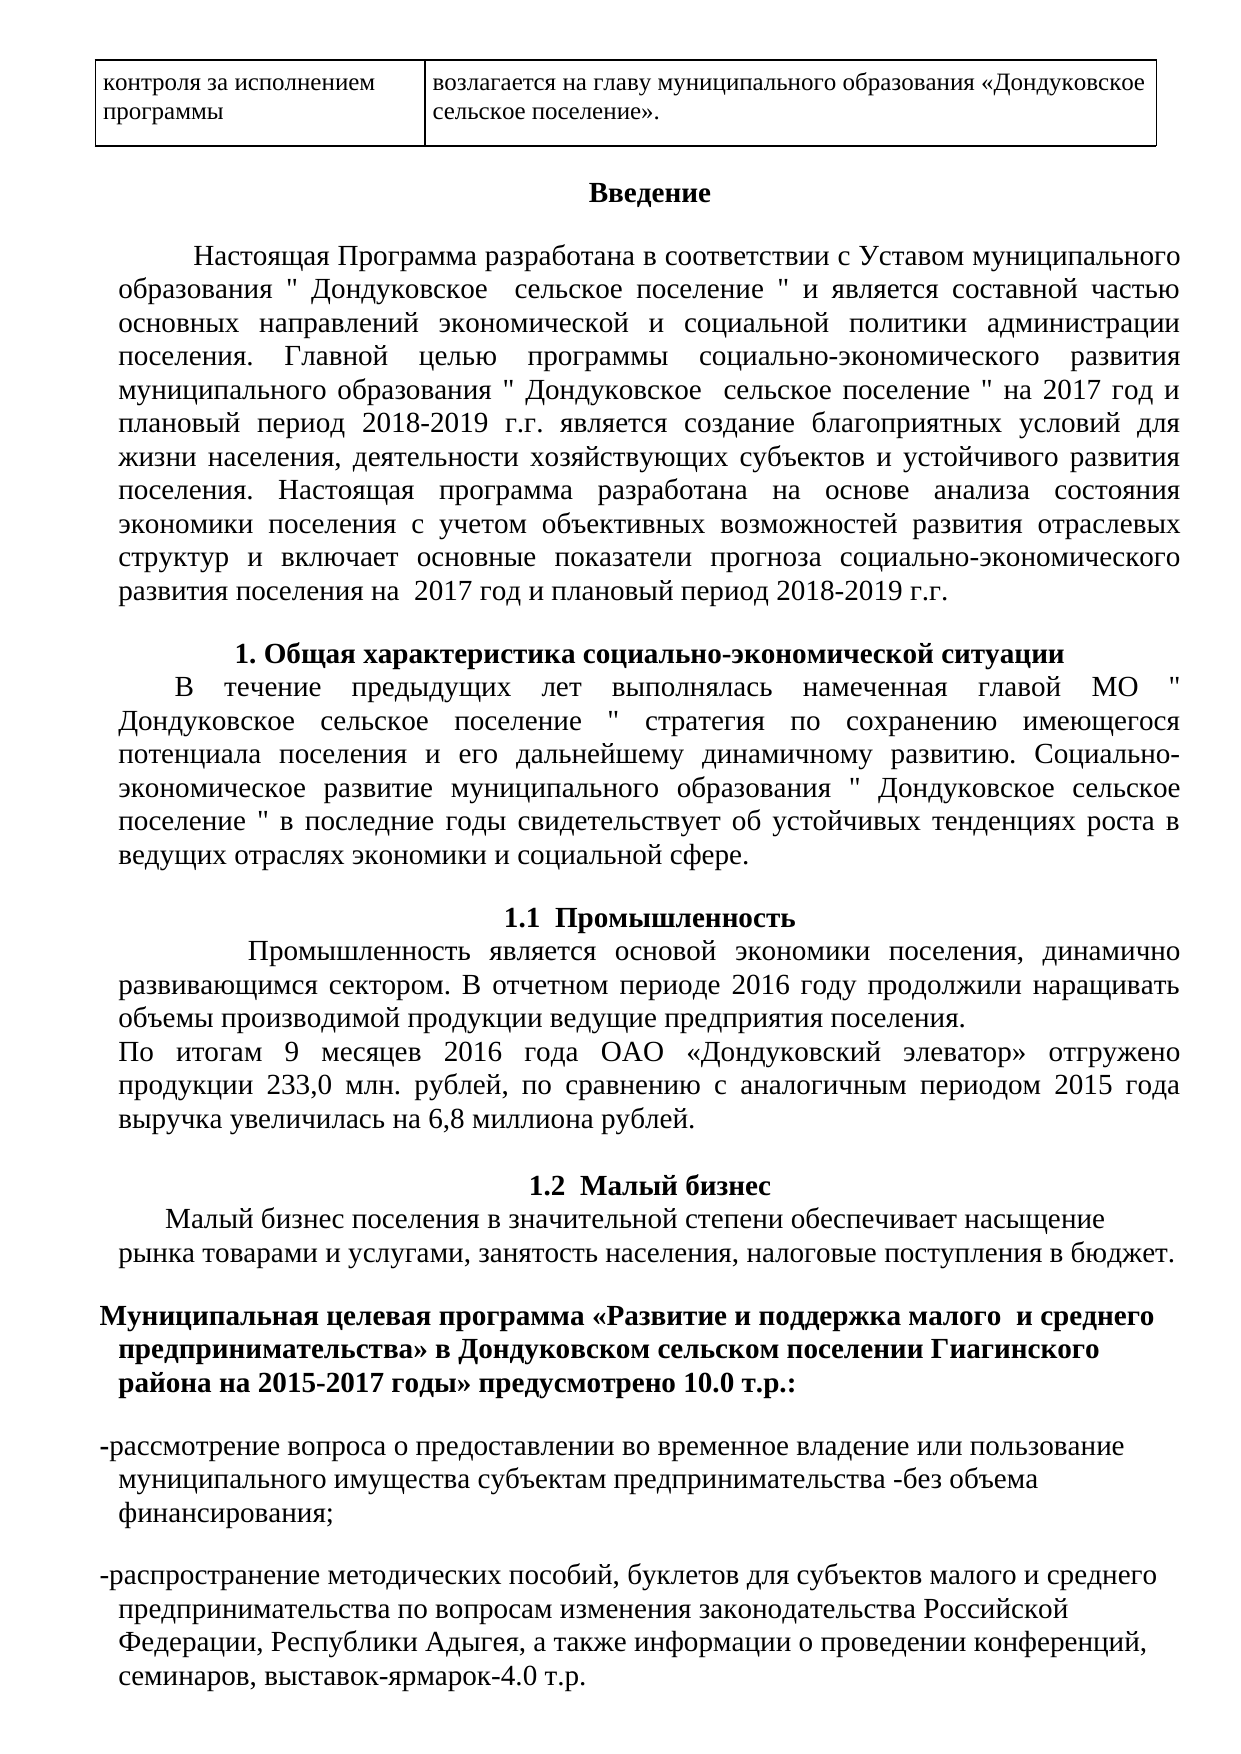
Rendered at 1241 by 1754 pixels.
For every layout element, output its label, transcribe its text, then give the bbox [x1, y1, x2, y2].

text В течение предыдущих лет выполнялась намеченная главой МО " Дондуковское сельское поселение " стратегия по сохранению имеющегося потенциала поселения и его дальнейшему динамичному развитию. Социально-экономическое развитие муниципального образования " Дондуковское сельское поселение " в последние годы свидетельствует об устойчивых тенденциях роста в ведущих отраслях экономики и социальной сфере. [118, 669, 1181, 871]
text Введение [118, 175, 1181, 208]
text Промышленность является основой экономики поселения, динамично развивающимся сектором. В отчетном периоде 2016 году продолжили наращивать объемы производимой продукции ведущие предприятия поселения. [118, 933, 1181, 1034]
text Настоящая Программа разработана в соответствии с Уставом муниципального образования " Дондуковское сельское поселение " и является составной частью основных направлений экономической и социальной политики администрации поселения. Главной целью программы социально-экономического развития муниципального образования " Дондуковское сельское поселение " на 2017 год и плановый период 2018-2019 г.г. является создание благоприятных условий для жизни населения, деятельности хозяйствующих субъектов и устойчивого развития поселения. Настоящая программа разработана на основе анализа состояния экономики поселения с учетом объективных возможностей развития отраслевых структур и включает основные показатели прогноза социально-экономического развития поселения на 2017 год и плановый период 2018-2019 г.г. [118, 238, 1181, 607]
text Муниципальная целевая программа «Развитие и поддержка малого и среднего предпринимательства» в Дондуковском сельском поселении Гиагинского района на 2015-2017 годы» предусмотрено 10.0 т.р.: [99, 1298, 1181, 1398]
table_cell возлагается на главу муниципального образования «Дондуковское сельское поселение». [426, 61, 1156, 145]
text 1. Общая характеристика социально-экономической ситуации [118, 636, 1181, 669]
text 1.1 Промышленность [118, 900, 1181, 933]
text -рассмотрение вопроса о предоставлении во временное владение или пользование муниципального имущества субъектам предпринимательства -без объема финансирования; [99, 1428, 1181, 1528]
text По итогам 9 месяцев 2016 года ОАО «Дондуковский элеватор» отгружено продукции 233,0 млн. рублей, по сравнению с аналогичным периодом 2015 года выручка увеличилась на 6,8 миллиона рублей. [118, 1034, 1181, 1134]
text 1.2 Малый бизнес [118, 1168, 1181, 1202]
table_cell контроля за исполнением программы [96, 61, 424, 145]
text -распространение методических пособий, буклетов для субъектов малого и среднего предпринимательства по вопросам изменения законодательства Российской Федерации, Республики Адыгея, а также информации о проведении конференций, семинаров, выставок-ярмарок-4.0 т.р. [99, 1557, 1181, 1692]
text Малый бизнес поселения в значительной степени обеспечивает насыщение рынка товарами и услугами, занятость населения, налоговые поступления в бюджет. [99, 1202, 1181, 1269]
